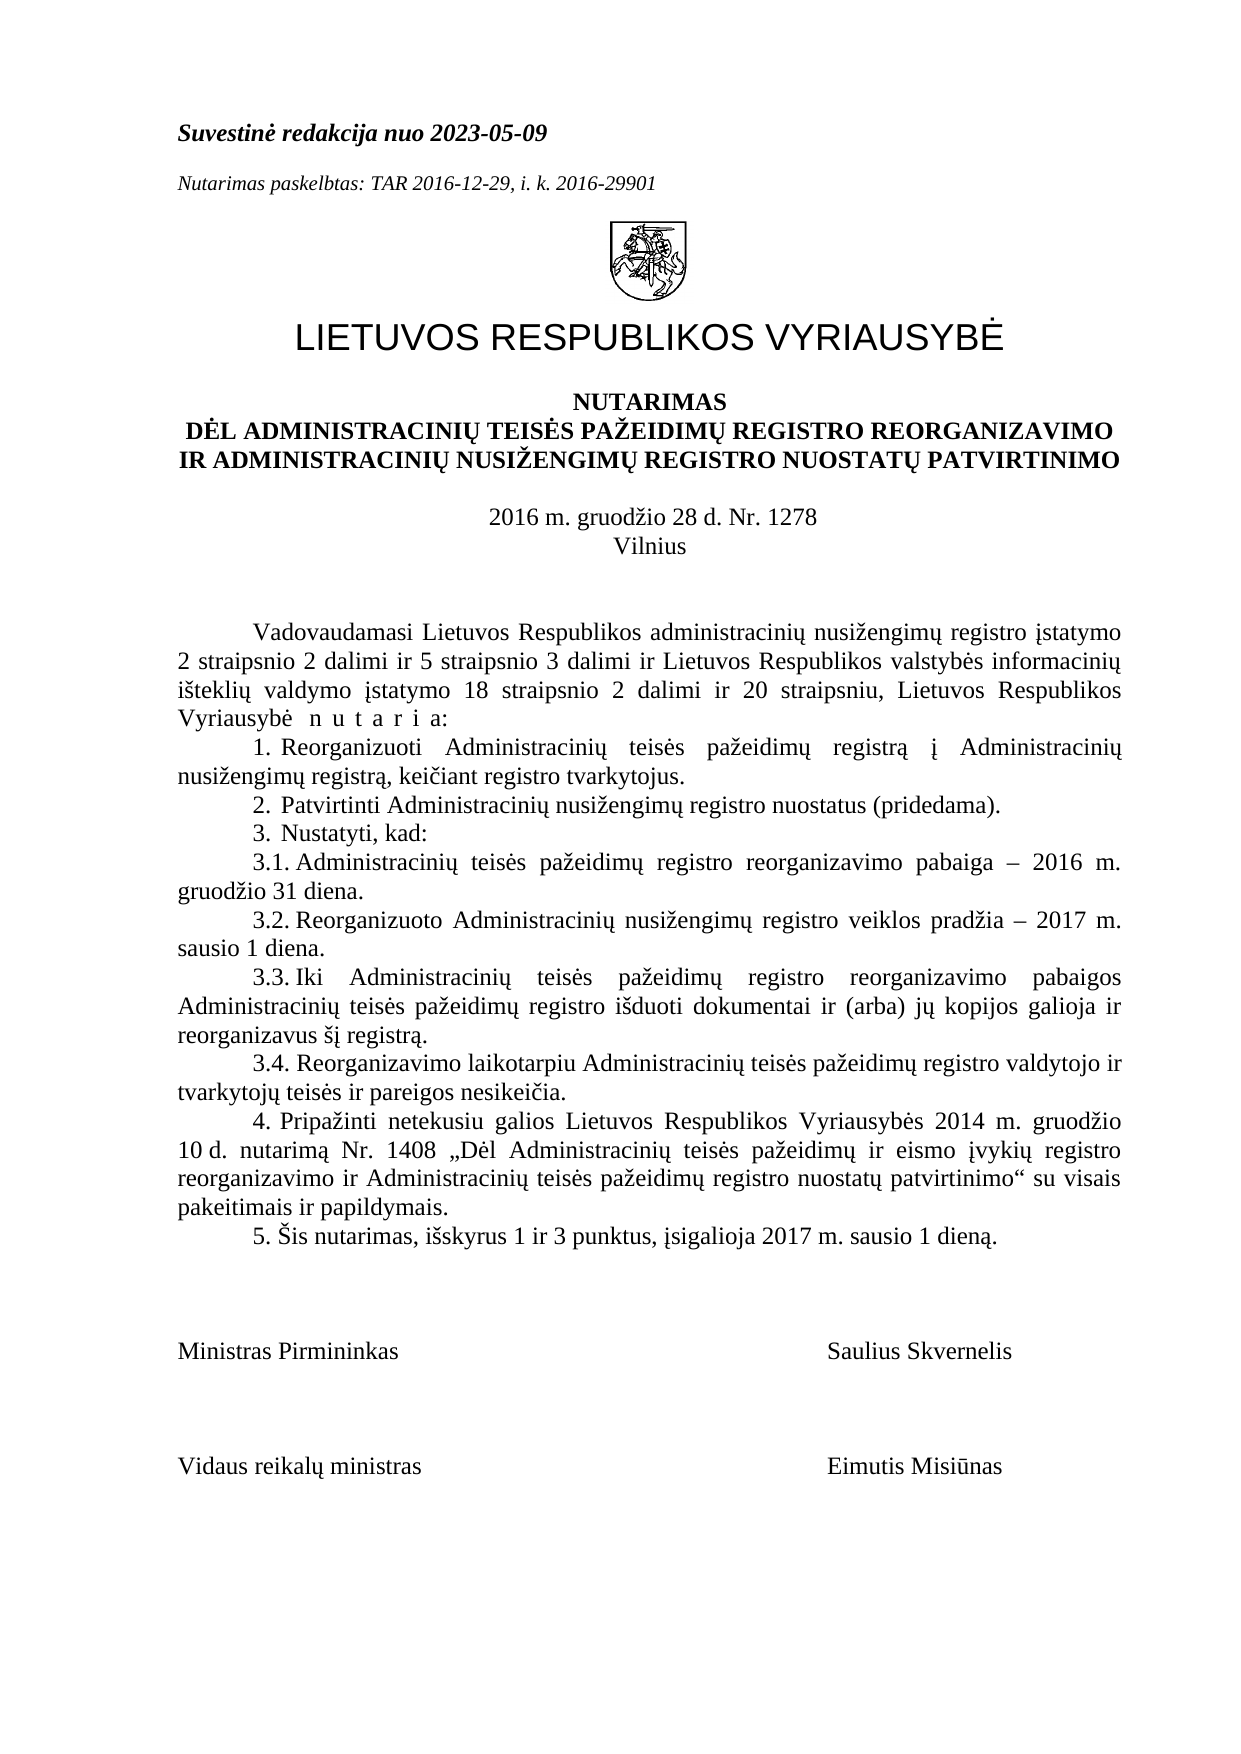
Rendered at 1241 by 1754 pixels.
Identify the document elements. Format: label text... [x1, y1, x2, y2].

text Vilnius [177, 531, 1122, 560]
text Vidaus reikalų ministras Eimutis Misiūnas [177, 1451, 1122, 1480]
text 3.1. Administracinių teisės pažeidimų registro reorganizavimo pabaiga – 2016 m. gruodžio 31 diena. [177, 847, 1122, 905]
text 2016 m. gruodžio 28 d. Nr. 1278 [177, 502, 1122, 531]
text 3.2. Reorganizuoto Administracinių nusižengimų registro veiklos pradžia – 2017 m. sausio 1 diena. [177, 905, 1122, 962]
text 4. Pripažinti netekusiu galios Lietuvos Respublikos Vyriausybės 2014 m. gruodžio 10 d. nutarimą Nr. 1408 „Dėl Administracinių teisės pažeidimų ir eismo įvykių registro reorganizavimo ir Administracinių teisės pažeidimų registro nuostatų patvirtinimo“ su visais pakeitimais ir papildymais. [177, 1106, 1122, 1221]
text 1. Reorganizuoti Administracinių teisės pažeidimų registrą į Administracinių nusižengimų registrą, keičiant registro tvarkytojus. [177, 732, 1122, 790]
text Suvestinė redakcija nuo 2023-05-09 [177, 118, 1122, 147]
text 3.4. Reorganizavimo laikotarpiu Administracinių teisės pažeidimų registro valdytojo ir tvarkytojų teisės ir pareigos nesikeičia. [177, 1048, 1122, 1106]
text 2. Patvirtinti Administracinių nusižengimų registro nuostatus (pridedama). [177, 790, 1122, 818]
text 3.3. Iki Administracinių teisės pažeidimų registro reorganizavimo pabaigos Administracinių teisės pažeidimų registro išduoti dokumentai ir (arba) jų kopijos galioja ir reorganizavus šį registrą. [177, 962, 1122, 1048]
text Ministras Pirmininkas Saulius Skvernelis [177, 1336, 1122, 1365]
text DĖL ADMINISTRACINIŲ TEISĖS PAŽEIDIMŲ REGISTRO REORGANIZAVIMO IR ADMINISTRACINIŲ NUSIŽENGIMŲ REGISTRO NUOSTATŲ PATVIRTINIMO [177, 416, 1122, 473]
text Lietuvos Respublikos Vyriausybė [177, 315, 1122, 358]
text Nutarimas paskelbtas: TAR 2016-12-29, i. k. 2016-29901 [177, 171, 1122, 195]
text 5. Šis nutarimas, išskyrus 1 ir 3 punktus, įsigalioja 2017 m. sausio 1 dieną. [177, 1221, 1122, 1250]
text Vadovaudamasi Lietuvos Respublikos administracinių nusižengimų registro įstatymo 2 straipsnio 2 dalimi ir 5 straipsnio 3 dalimi ir Lietuvos Respublikos valstybės informacinių išteklių valdymo įstatymo 18 straipsnio 2 dalimi ir 20 straipsniu, Lietuvos Respublikos Vyriausybė nutaria: [177, 617, 1122, 732]
text 3. Nustatyti, kad: [177, 818, 1122, 847]
text nutarimas [177, 387, 1122, 416]
